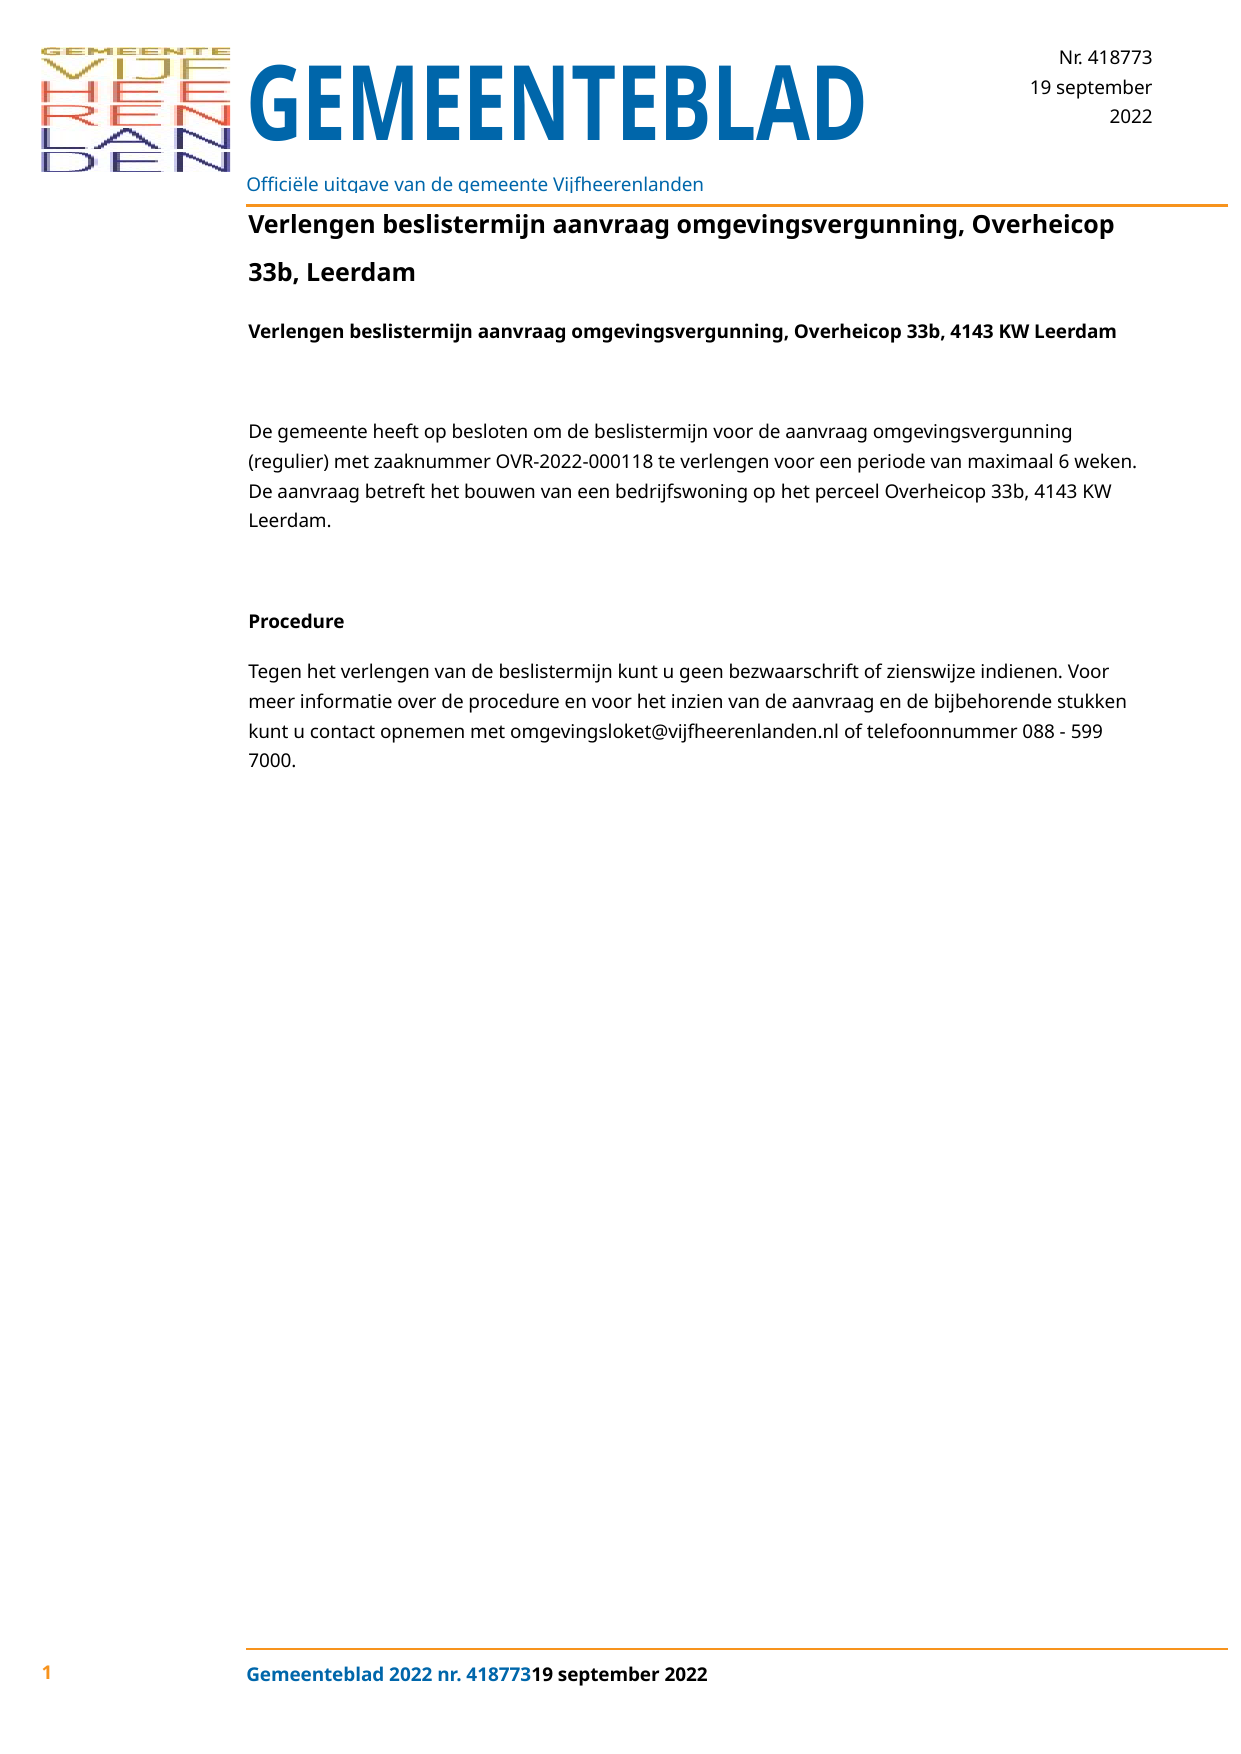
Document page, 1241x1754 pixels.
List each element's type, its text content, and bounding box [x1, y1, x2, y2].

picture [41, 47, 231, 172]
text De gemeente heeft op besloten om de beslistermijn voor de aanvraag omgevingsvergunning (regulier) met zaaknummer OVR-2022-000118 te verlengen voor een periode van maximaal 6 weken. De aanvraag betreft het bouwen van een bedrijfswoning op het perceel Overheicop 33b, 4143 KW Leerdam. [248, 419, 1152, 533]
text Verlengen beslistermijn aanvraag omgevingsvergunning, Overheicop 33b, Leerdam [248, 207, 1152, 288]
text Verlengen beslistermijn aanvraag omgevingsvergunning, Overheicop 33b, 4143 KW Leerdam [248, 318, 1152, 344]
text Tegen het verlengen van de beslistermijn kunt u geen bezwaarschrift of zienswijze indienen. Voor meer informatie over de procedure en voor het inzien van de aanvraag en de bijbehorende stukken kunt u contact opnemen met omgevingsloket@vijfheerenlanden.nl of telefoonnummer 088 - 599 7000. [248, 659, 1152, 773]
text Procedure [248, 608, 1152, 634]
